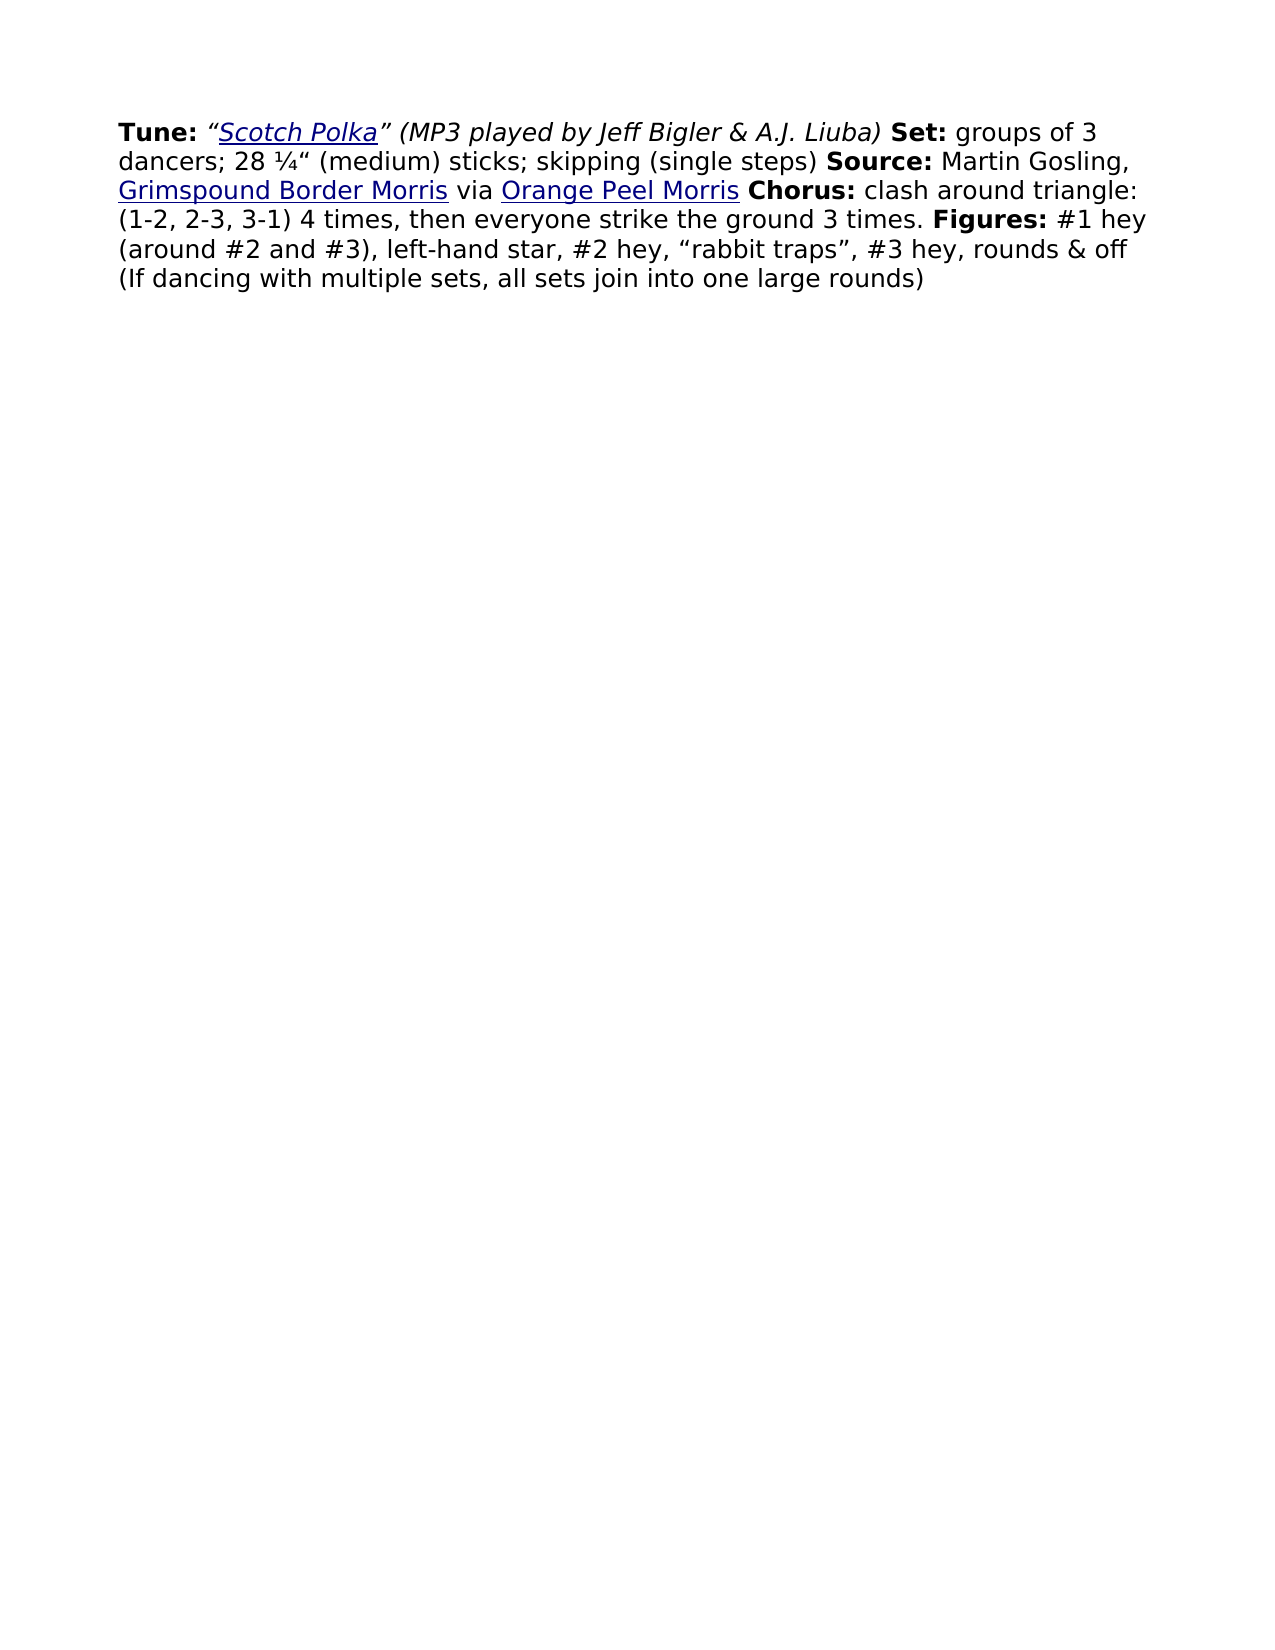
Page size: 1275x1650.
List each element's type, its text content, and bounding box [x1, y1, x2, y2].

text Tune: “Scotch Polka” (MP3 played by Jeff Bigler & A.J. Liuba) Set: groups of 3 dancers; 28 ¼“ (medium) sticks; skipping (single steps) Source: Martin Gosling, Grimspound Border Morris via Orange Peel Morris Chorus: clash around triangle: (1-2, 2-3, 3-1) 4 times, then everyone strike the ground 3 times. Figures: #1 hey (around #2 and #3), left-hand star, #2 hey, “rabbit traps”, #3 hey, rounds & off (If dancing with multiple sets, all sets join into one large rounds) [118, 118, 1157, 293]
